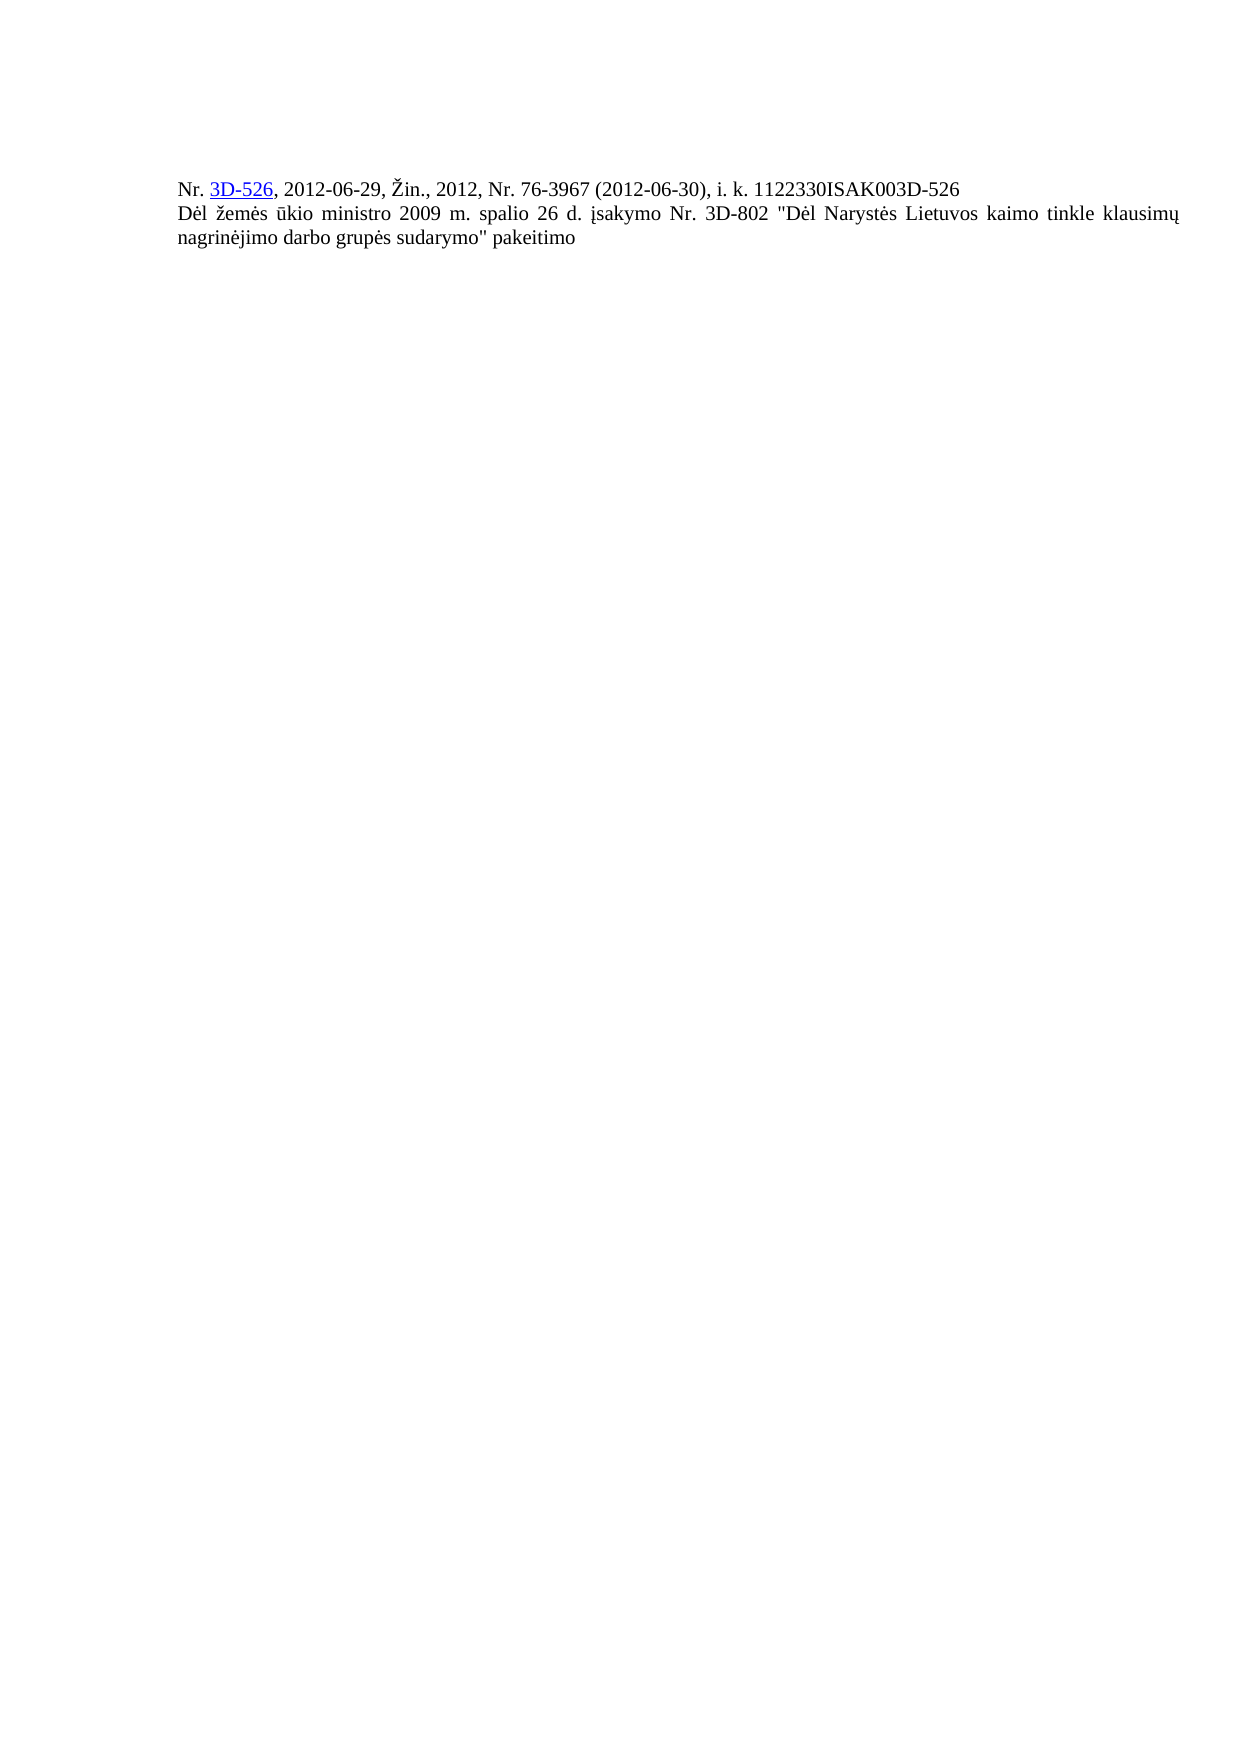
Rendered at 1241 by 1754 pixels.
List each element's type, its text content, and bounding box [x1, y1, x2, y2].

text Dėl žemės ūkio ministro 2009 m. spalio 26 d. įsakymo Nr. 3D-802 "Dėl Narystės Lietuvos kaimo tinkle klausimų nagrinėjimo darbo grupės sudarymo" pakeitimo [177, 201, 1181, 249]
text Nr. 3D-526, 2012-06-29, Žin., 2012, Nr. 76-3967 (2012-06-30), i. k. 1122330ISAK003D-526 [177, 177, 1181, 201]
